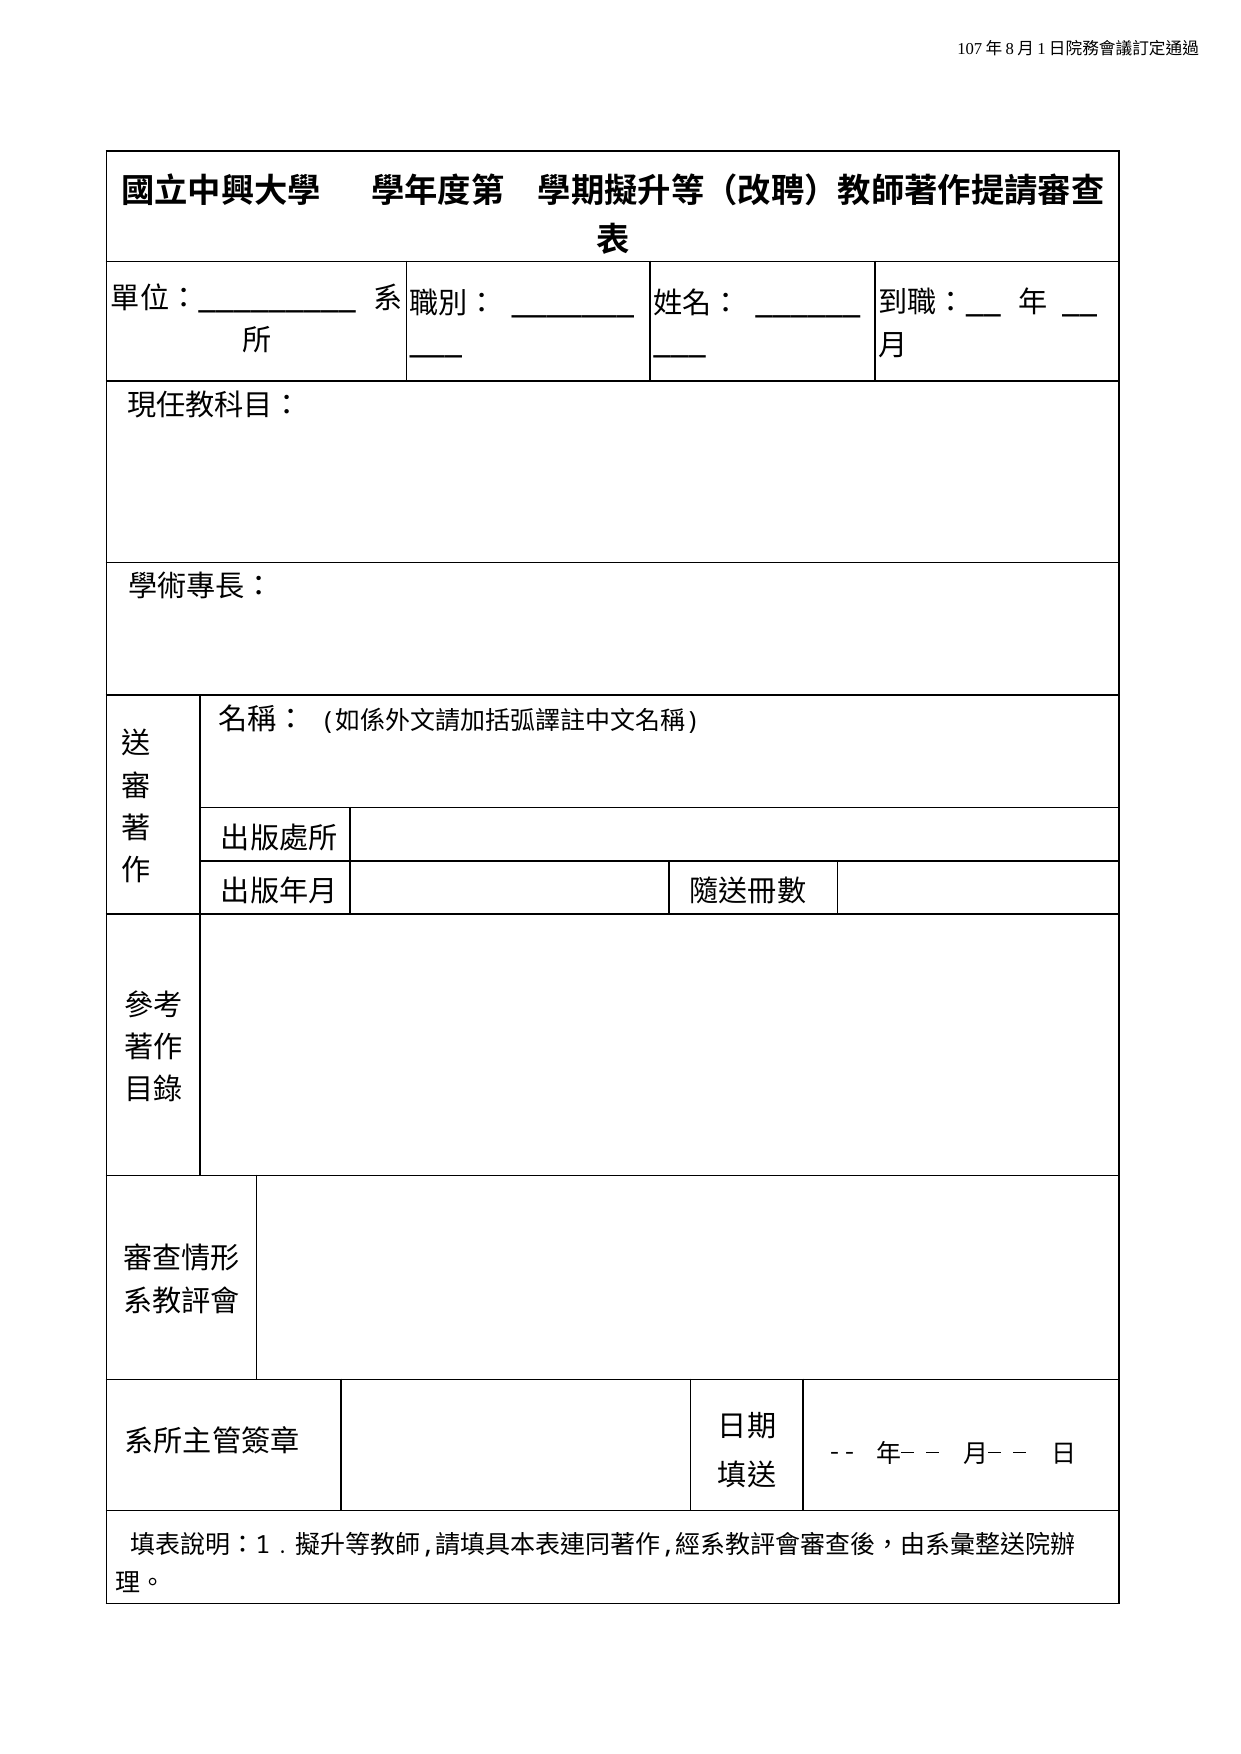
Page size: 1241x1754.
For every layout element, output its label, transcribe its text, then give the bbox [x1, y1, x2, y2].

table_cell [838, 862, 1118, 913]
table_cell 單位：_________ 系所 [107, 262, 406, 380]
table_cell 隨送冊數 [670, 862, 837, 913]
table_cell [351, 808, 1118, 860]
table_header 國立中興大學 學年度第 學期擬升等（改聘）教師著作提請審查表 [107, 152, 1118, 261]
table_cell [257, 1176, 1118, 1378]
table_cell 現任教科目： [107, 382, 1118, 561]
table_cell 學術專長： [107, 563, 1118, 694]
table_cell 姓名： _________ [651, 262, 874, 380]
table_cell [201, 915, 1118, 1174]
table_cell 出版年月 [201, 862, 349, 913]
table_cell [342, 1380, 690, 1509]
table_cell 名稱： (如係外文請加括弧譯註中文名稱) [201, 696, 1118, 807]
table_cell 審查情形 系教評會 [107, 1176, 256, 1378]
table_cell 日期 填送 [691, 1380, 802, 1509]
table_cell 職別： __________ [407, 262, 649, 380]
table_cell 送 審 著 作 [107, 696, 199, 913]
table_cell 出版處所 [201, 808, 349, 860]
table_header 國立中興大學 學年度第 學期擬升等（改聘）教師著作提請審查表 [935, 30, 1213, 67]
table_cell [351, 862, 668, 913]
table_cell 填表說明：1﹒擬升等教師,請填具本表連同著作,經系教評會審查後，由系彙整送院辦理。 [107, 1511, 1118, 1602]
table_cell 系所主管簽章 [107, 1380, 340, 1509]
table_cell 到職：__ 年 __月 [876, 262, 1118, 380]
table_cell ╴╴ 年╴╴ 月╴╴ 日 [804, 1380, 1118, 1509]
table_cell 參考著作目錄 [107, 915, 199, 1174]
